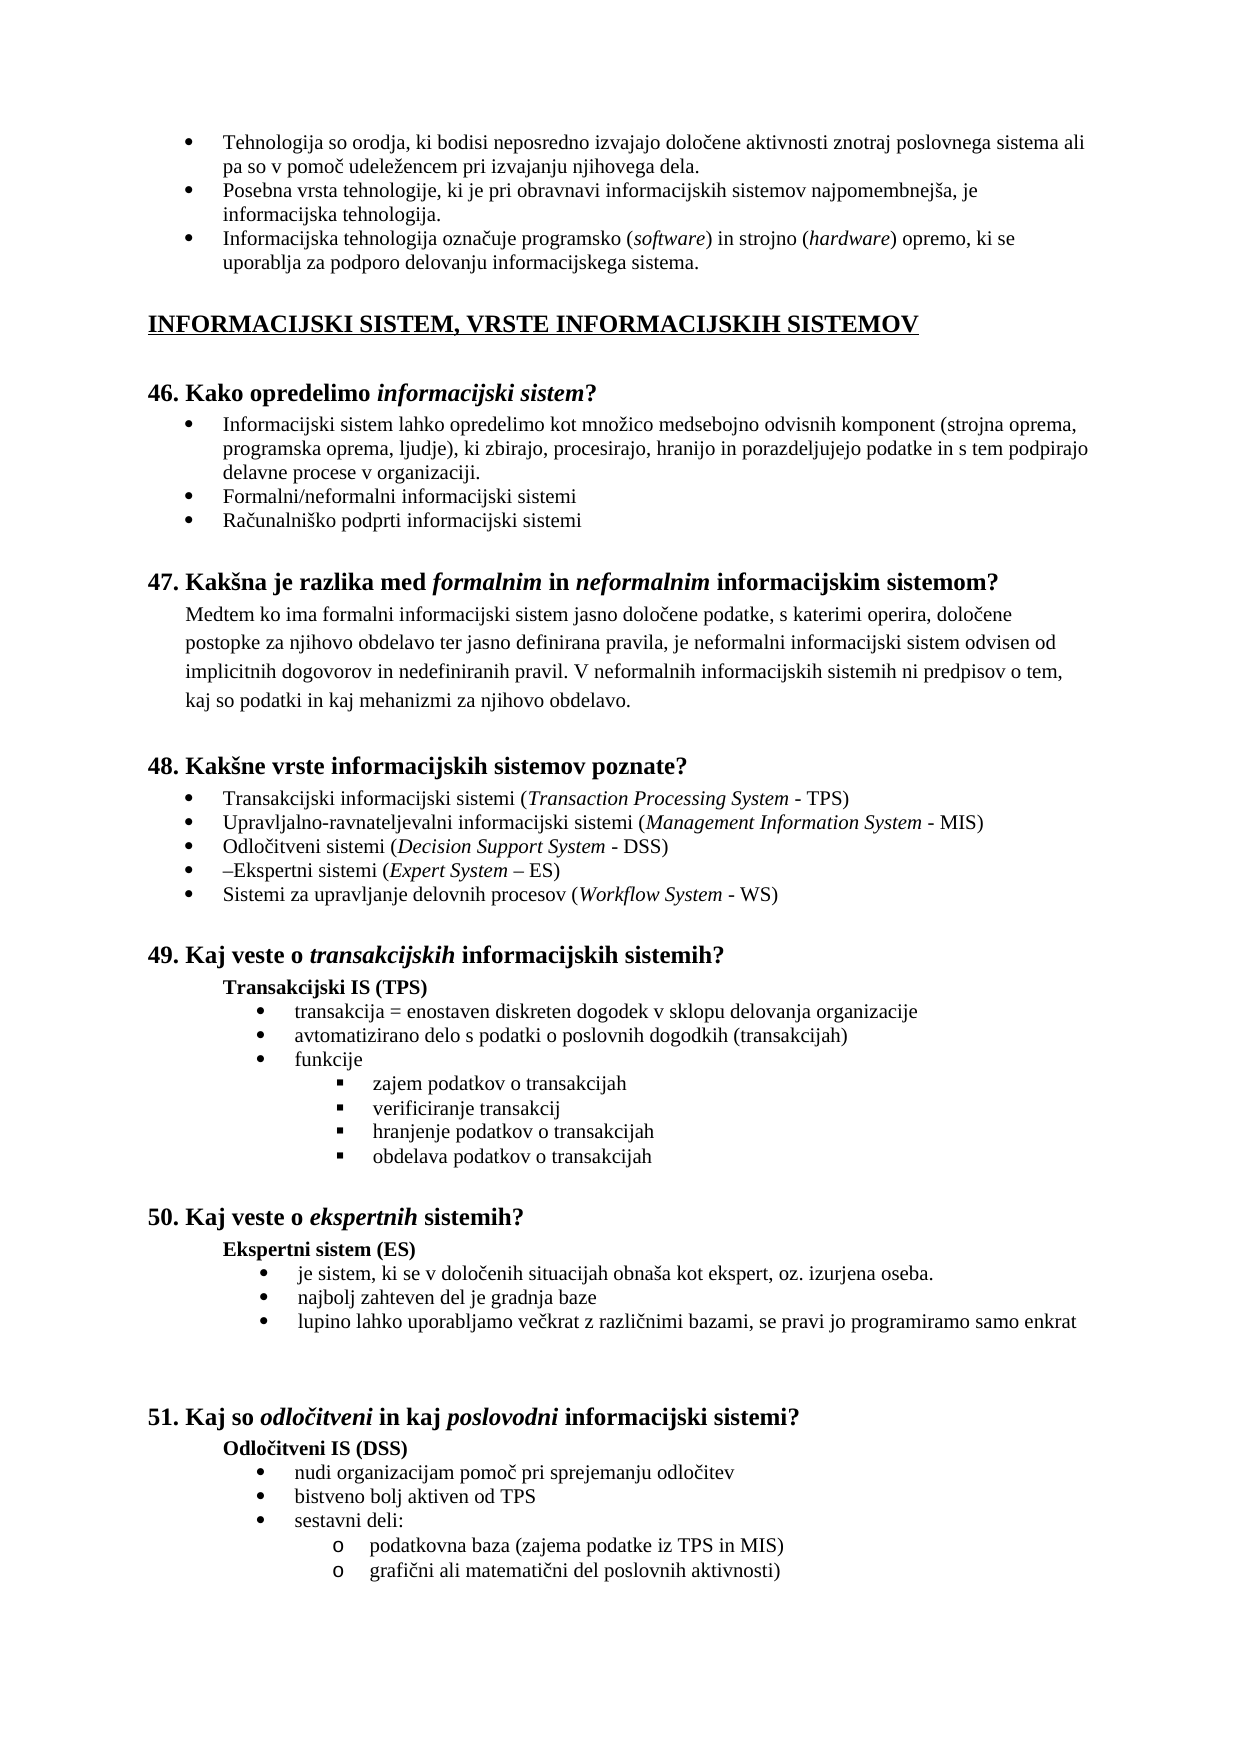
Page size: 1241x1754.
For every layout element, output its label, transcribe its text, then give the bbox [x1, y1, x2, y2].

list je sistem, ki se v določenih situacijah obnaša kot ekspert, oz. izurjena oseba. [260, 1261, 1092, 1285]
list Kaj veste o ekspertnih sistemih? [148, 1202, 1092, 1231]
text Transakcijski IS (TPS) [148, 975, 1092, 999]
list hranjenje podatkov o transakcijah [335, 1119, 1092, 1143]
list Sistemi za upravljanje delovnih procesov (Workflow System - WS) [185, 882, 1092, 906]
list zajem podatkov o transakcijah [335, 1071, 1092, 1095]
list verificiranje transakcij [335, 1095, 1092, 1119]
list avtomatizirano delo s podatki o poslovnih dogodkih (transakcijah) [257, 1023, 1092, 1047]
list transakcija = enostaven diskreten dogodek v sklopu delovanja organizacije [257, 999, 1092, 1023]
list Medtem ko ima formalni informacijski sistem jasno določene podatke, s katerimi operira, določene postopke za njihovo obdelavo ter jasno definirana pravila, je neformalni informacijski sistem odvisen od implicitnih dogovorov in nedefiniranih pravil. V neformalnih informacijskih sistemih ni predpisov o tem, kaj so podatki in kaj mehanizmi za njihovo obdelavo. [134, 601, 1092, 712]
list Informacijska tehnologija označuje programsko (software) in strojno (hardware) opremo, ki se uporablja za podporo delovanju informacijskega sistema. [185, 226, 1092, 274]
list funkcije [257, 1047, 1092, 1071]
list grafični ali matematični del poslovnih aktivnosti) [332, 1558, 1092, 1584]
text INFORMACIJSKI SISTEM, VRSTE INFORMACIJSKIH SISTEMOV [148, 309, 1092, 337]
list nudi organizacijam pomoč pri sprejemanju odločitev [257, 1460, 1092, 1484]
list –Ekspertni sistemi (Expert System – ES) [185, 858, 1092, 882]
list Posebna vrsta tehnologije, ki je pri obravnavi informacijskih sistemov najpomembnejša, je informacijska tehnologija. [185, 178, 1092, 226]
list Transakcijski informacijski sistemi (Transaction Processing System - TPS) [185, 786, 1092, 810]
list Formalni/neformalni informacijski sistemi [185, 484, 1092, 508]
list Informacijski sistem lahko opredelimo kot množico medsebojno odvisnih komponent (strojna oprema, programska oprema, ljudje), ki zbirajo, procesirajo, hranijo in porazdeljujejo podatke in s tem podpirajo delavne procese v organizaciji. [185, 412, 1092, 484]
list Računalniško podprti informacijski sistemi [185, 508, 1092, 532]
list Kako opredelimo informacijski sistem? [148, 378, 1092, 406]
list bistveno bolj aktiven od TPS [257, 1484, 1092, 1508]
list Kakšna je razlika med formalnim in neformalnim informacijskim sistemom? [148, 567, 1092, 596]
list Kaj veste o transakcijskih informacijskih sistemih? [148, 941, 1092, 969]
list Odločitveni sistemi (Decision Support System - DSS) [185, 834, 1092, 858]
list najbolj zahteven del je gradnja baze [260, 1285, 1092, 1309]
list podatkovna baza (zajema podatke iz TPS in MIS) [332, 1532, 1092, 1558]
list Kaj so odločitveni in kaj poslovodni informacijski sistemi? [148, 1402, 1092, 1431]
list Kakšne vrste informacijskih sistemov poznate? [148, 751, 1092, 780]
list obdelava podatkov o transakcijah [335, 1143, 1092, 1168]
list lupino lahko uporabljamo večkrat z različnimi bazami, se pravi jo programiramo samo enkrat [260, 1309, 1092, 1333]
text Odločitveni IS (DSS) [148, 1436, 1092, 1460]
list Upravljalno-ravnateljevalni informacijski sistemi (Management Information System - MIS) [185, 810, 1092, 834]
list sestavni deli: [257, 1508, 1092, 1532]
text Ekspertni sistem (ES) [148, 1237, 1092, 1261]
list Tehnologija so orodja, ki bodisi neposredno izvajajo določene aktivnosti znotraj poslovnega sistema ali pa so v pomoč udeležencem pri izvajanju njihovega dela. [185, 130, 1092, 178]
